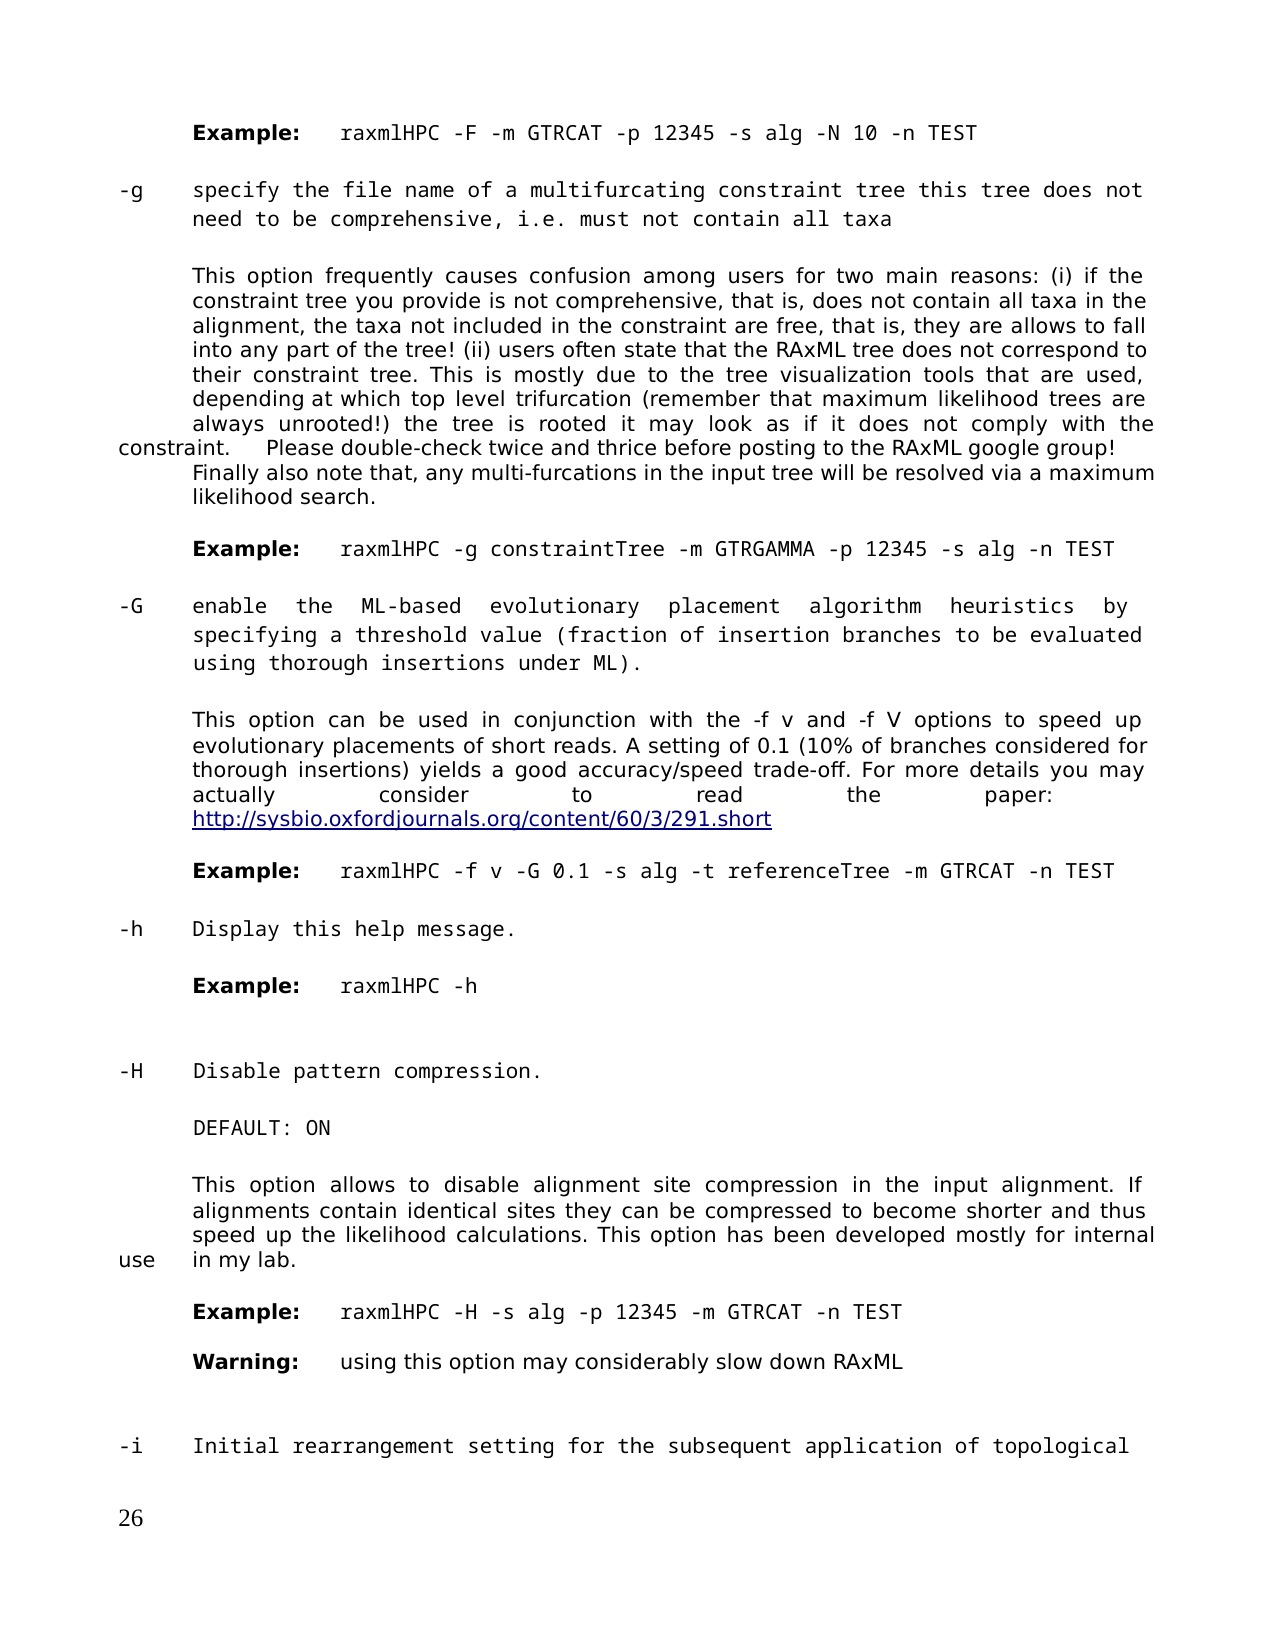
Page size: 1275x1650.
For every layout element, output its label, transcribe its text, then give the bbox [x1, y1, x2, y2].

text Warning: using this option may considerably slow down RAxML [118, 1350, 1157, 1374]
text Example: raxmlHPC -H -s alg -p 12345 -m GTRCAT -n TEST [118, 1297, 1157, 1325]
text -H Disable pattern compression. [118, 1056, 1157, 1085]
text This option allows to disable alignment site compression in the input alignment. If alignments contain identical sites they can be compressed to become shorter and thus speed up the likelihood calculations. This option has been developed mostly for internal use in my lab. [118, 1170, 1157, 1272]
text This option frequently causes confusion among users for two main reasons: (i) if the constraint tree you provide is not comprehensive, that is, does not contain all taxa in the alignment, the taxa not included in the constraint are free, that is, they are allows to fall into any part of the tree! (ii) users often state that the RAxML tree does not correspond to their constraint tree. This is mostly due to the tree visualization tools that are used, depending at which top level trifurcation (remember that maximum likelihood trees are always unrooted!) the tree is rooted it may look as if it does not comply with the constraint. Please double-check twice and thrice before posting to the RAxML google group! [118, 261, 1157, 461]
text Example: raxmlHPC -h [118, 971, 1157, 999]
text Example: raxmlHPC -g constraintTree -m GTRGAMMA -p 12345 -s alg -n TEST [118, 534, 1157, 563]
text -h Display this help message. [118, 913, 1157, 942]
text -i Initial rearrangement setting for the subsequent application of topological [118, 1431, 1157, 1460]
text -g specify the file name of a multifurcating constraint tree this tree does not need to be comprehensive, i.e. must not contain all taxa [118, 175, 1157, 232]
text -G enable the ML-based evolutionary placement algorithm heuristics by specifying a threshold value (fraction of insertion branches to be evaluated [118, 591, 1157, 648]
text DEFAULT: ON [118, 1113, 1157, 1142]
text Example: raxmlHPC -f v -G 0.1 -s alg -t referenceTree -m GTRCAT -n TEST [118, 856, 1157, 885]
text Finally also note that, any multi-furcations in the input tree will be resolved via a maximum likelihood search. [118, 461, 1157, 510]
text using thorough insertions under ML). [118, 648, 1157, 677]
text Example: raxmlHPC -F -m GTRCAT -p 12345 -s alg -N 10 -n TEST [118, 118, 1157, 147]
text This option can be used in conjunction with the -f v and -f V options to speed up evolutionary placements of short reads. A setting of 0.1 (10% of branches considered for thorough insertions) yields a good accuracy/speed trade-off. For more details you may actually consider to read the paper: http://sysbio.oxfordjournals.org/content/60/3/291.short [118, 705, 1157, 832]
